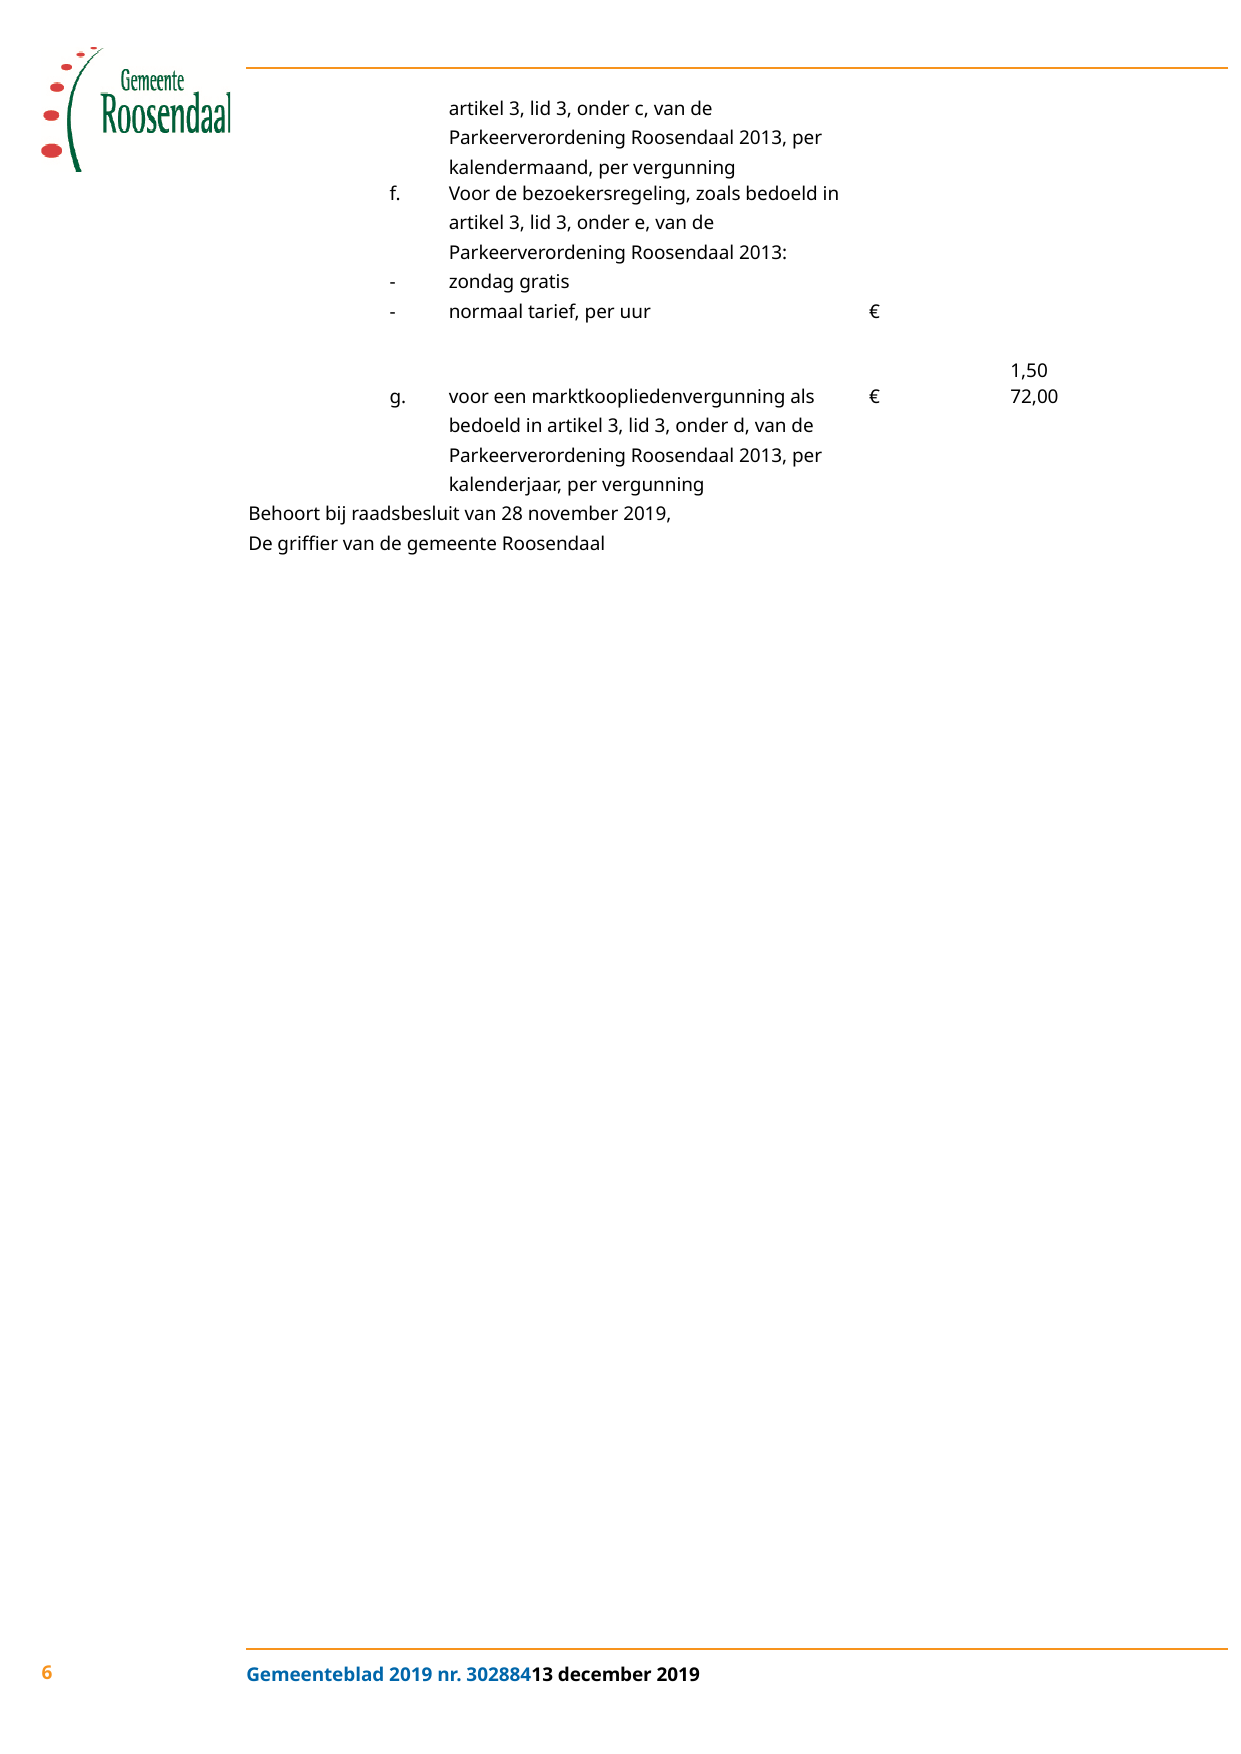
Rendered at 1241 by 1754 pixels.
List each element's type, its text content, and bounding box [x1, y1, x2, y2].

table_cell Voor de bezoekersregeling, zoals bedoeld in artikel 3, lid 3, onder e, van de Parkeerverordening Roosendaal 2013: zondag gratis normaal tarief, per uur [389, 180, 869, 383]
table_cell [248, 383, 389, 497]
text Behoort bij raadsbesluit van 28 november 2019, [248, 501, 1152, 526]
table_cell € [869, 180, 1010, 383]
table_cell voor een incidentele vergunning als bedoeld in artikel 3, lid 3, onder c, van de Parkeerverordening Roosendaal 2013, per kalendermaand, per vergunning [389, 95, 869, 180]
table_cell 72,00 [1010, 383, 1152, 497]
picture [41, 47, 231, 172]
table_cell voor een marktkoopliedenvergunning als bedoeld in artikel 3, lid 3, onder d, van de Parkeerverordening Roosendaal 2013, per kalenderjaar, per vergunning [389, 383, 869, 497]
table_cell [248, 95, 389, 180]
table_cell [248, 180, 389, 383]
table_cell [1010, 95, 1152, 180]
table_cell € [869, 383, 1010, 497]
text De griffier van de gemeente Roosendaal [248, 530, 1152, 556]
table_cell [869, 95, 1010, 180]
table_cell 1,50 [1010, 180, 1152, 383]
